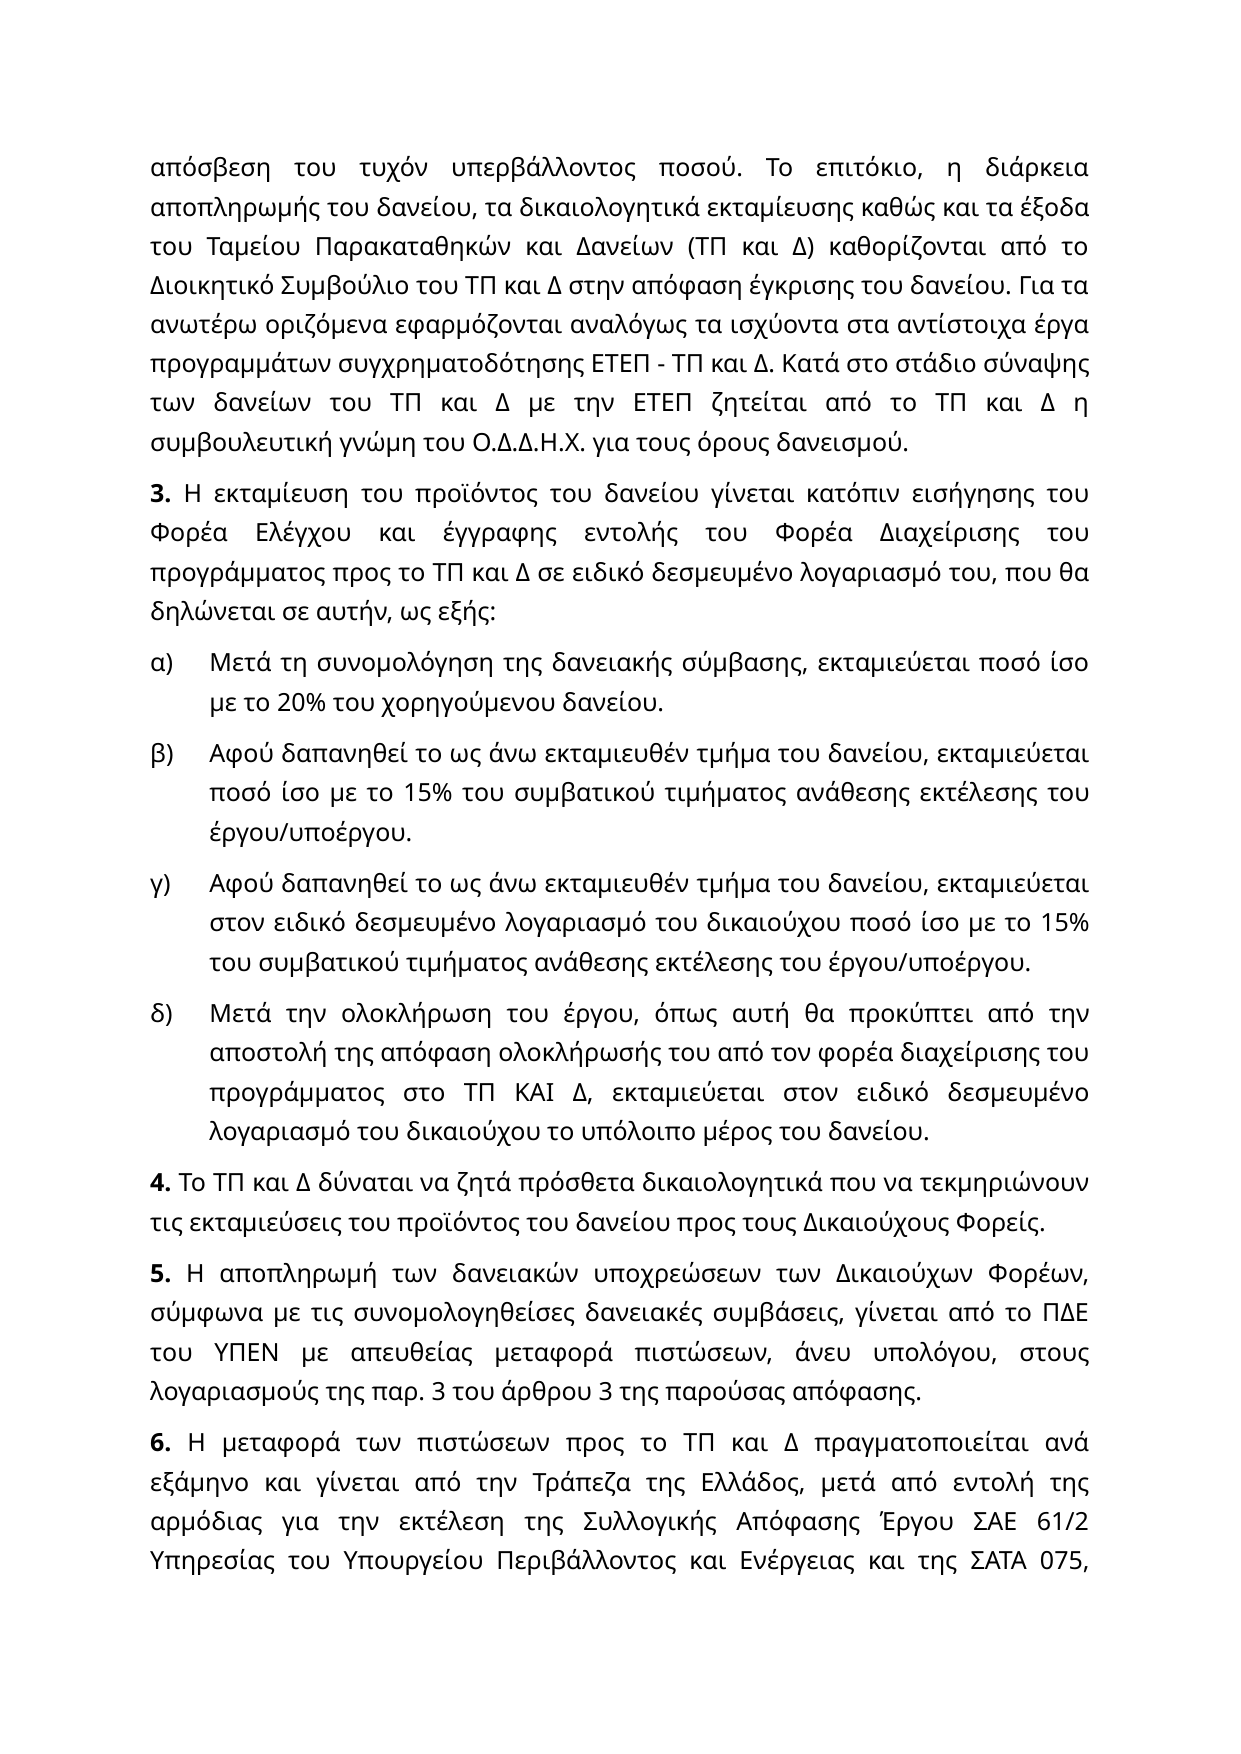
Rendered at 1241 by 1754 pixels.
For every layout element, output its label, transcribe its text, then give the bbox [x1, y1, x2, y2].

text 6. Η μεταφορά των πιστώσεων προς το ΤΠ και Δ πραγματοποιείται ανά εξάμηνο και γίνεται από την Τράπεζα της Ελλάδος, μετά από εντολή της αρμόδιας για την εκτέλεση της Συλλογικής Απόφασης Έργου ΣΑΕ 61/2 Υπηρεσίας του Υπουργείου Περιβάλλοντος και Ενέργειας και της ΣΑΤΑ 075, [150, 1425, 1090, 1577]
text 4. Το ΤΠ και Δ δύναται να ζητά πρόσθετα δικαιολογητικά που να τεκμηριώνουν τις εκταμιεύσεις του προϊόντος του δανείου προς τους Δικαιούχους Φορείς. [150, 1165, 1090, 1238]
text 5. Η αποπληρωμή των δανειακών υποχρεώσεων των Δικαιούχων Φορέων, σύμφωνα με τις συνομολογηθείσες δανειακές συμβάσεις, γίνεται από το ΠΔΕ του ΥΠΕΝ με απευθείας μεταφορά πιστώσεων, άνευ υπολόγου, στους λογαριασμούς της παρ. 3 του άρθρου 3 της παρούσας απόφασης. [150, 1256, 1090, 1407]
text 3. Η εκταμίευση του προϊόντος του δανείου γίνεται κατόπιν εισήγησης του Φορέα Ελέγχου και έγγραφης εντολής του Φορέα Διαχείρισης του προγράμματος προς το ΤΠ και Δ σε ειδικό δεσμευμένο λογαριασμό του, που θα δηλώνεται σε αυτήν, ως εξής: [150, 476, 1090, 627]
list β) Αφού δαπανηθεί το ως άνω εκταμιευθέν τμήμα του δανείου, εκταμιεύεται ποσό ίσο με το 15% του συμβατικού τιμήματος ανάθεσης εκτέλεσης του έργου/υποέργου. [150, 736, 1090, 848]
list α) Μετά τη συνομολόγηση της δανειακής σύμβασης, εκταμιεύεται ποσό ίσο με το 20% του χορηγούμενου δανείου. [150, 645, 1090, 718]
list γ) Αφού δαπανηθεί το ως άνω εκταμιευθέν τμήμα του δανείου, εκταμιεύεται στον ειδικό δεσμευμένο λογαριασμό του δικαιούχου ποσό ίσο με το 15% του συμβατικού τιμήματος ανάθεσης εκτέλεσης του έργου/υποέργου. [150, 866, 1090, 978]
list δ) Μετά την ολοκλήρωση του έργου, όπως αυτή θα προκύπτει από την αποστολή της απόφαση ολοκλήρωσής του από τον φορέα διαχείρισης του προγράμματος στο ΤΠ ΚΑΙ Δ, εκταμιεύεται στον ειδικό δεσμευμένο λογαριασμό του δικαιούχου το υπόλοιπο μέρος του δανείου. [150, 996, 1090, 1147]
text απόσβεση του τυχόν υπερβάλλοντος ποσού. Το επιτόκιο, η διάρκεια αποπληρωμής του δανείου, τα δικαιολογητικά εκταμίευσης καθώς και τα έξοδα του Ταμείου Παρακαταθηκών και Δανείων (ΤΠ και Δ) καθορίζονται από το Διοικητικό Συμβούλιο του ΤΠ και Δ στην απόφαση έγκρισης του δανείου. Για τα ανωτέρω οριζόμενα εφαρμόζονται αναλόγως τα ισχύοντα στα αντίστοιχα έργα προγραμμάτων συγχρηματοδότησης ΕΤΕΠ - ΤΠ και Δ. Κατά στο στάδιο σύναψης των δανείων του ΤΠ και Δ με την ΕΤΕΠ ζητείται από το ΤΠ και Δ η συμβουλευτική γνώμη του Ο.Δ.Δ.Η.Χ. για τους όρους δανεισμού. [150, 150, 1090, 458]
